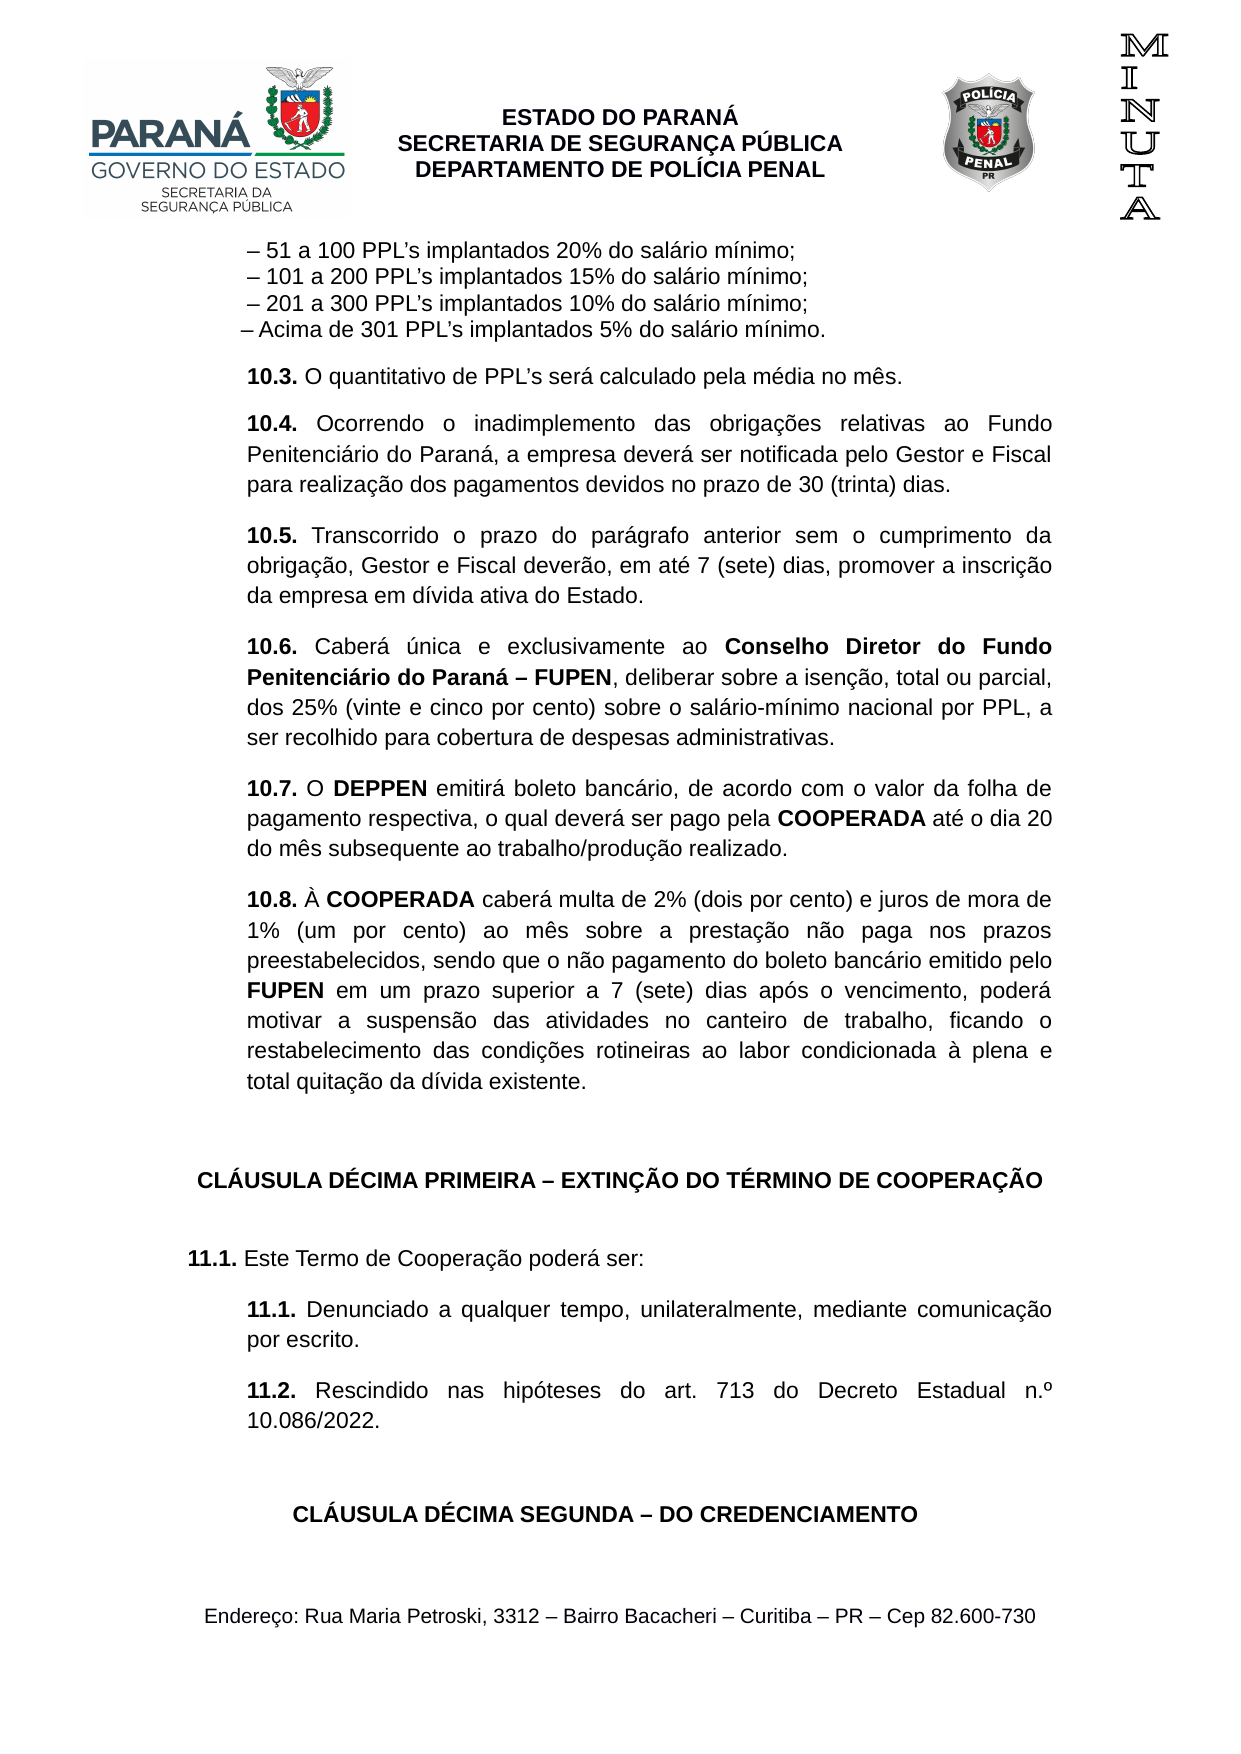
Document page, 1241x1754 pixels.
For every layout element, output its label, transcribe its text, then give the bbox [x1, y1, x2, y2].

text 11.2. Rescindido nas hipóteses do art. 713 do Decreto Estadual n.º 10.086/2022. [247, 1377, 1053, 1434]
text 10.7. O DEPPEN emitirá boleto bancário, de acordo com o valor da folha de pagamento respectiva, o qual deverá ser pago pela COOPERADA até o dia 20 do mês subsequente ao trabalho/produção realizado. [247, 775, 1053, 862]
text CLÁUSULA DÉCIMA SEGUNDA – DO CREDENCIAMENTO [158, 1501, 1053, 1527]
text – 201 a 300 PPL’s implantados 10% do salário mínimo; [241, 290, 1053, 316]
text – 51 a 100 PPL’s implantados 20% do salário mínimo; [241, 237, 1053, 263]
text 10.3. O quantitativo de PPL’s será calculado pela média no mês. [241, 363, 1053, 389]
text 10.5. Transcorrido o prazo do parágrafo anterior sem o cumprimento da obrigação, Gestor e Fiscal deverão, em até 7 (sete) dias, promover a inscrição da empresa em dívida ativa do Estado. [247, 522, 1053, 609]
text – Acima de 301 PPL’s implantados 5% do salário mínimo. [241, 316, 1053, 342]
text 11.1. Denunciado a qualquer tempo, unilateralmente, mediante comunicação por escrito. [247, 1296, 1053, 1353]
text CLÁUSULA DÉCIMA PRIMEIRA – EXTINÇÃO DO TÉRMINO DE COOPERAÇÃO [187, 1167, 1053, 1193]
text 11.1. Este Termo de Cooperação poderá ser: [187, 1245, 1053, 1271]
text 10.8. À COOPERADA caberá multa de 2% (dois por cento) e juros de mora de 1% (um por cento) ao mês sobre a prestação não paga nos prazos preestabelecidos, sendo que o não pagamento do boleto bancário emitido pelo FUPEN em um prazo superior a 7 (sete) dias após o vencimento, poderá motivar a suspensão das atividades no canteiro de trabalho, ficando o restabelecimento das condições rotineiras ao labor condicionada à plena e total quitação da dívida existente. [247, 886, 1053, 1094]
text 10.6. Caberá única e exclusivamente ao Conselho Diretor do Fundo Penitenciário do Paraná – FUPEN, deliberar sobre a isenção, total ou parcial, dos 25% (vinte e cinco por cento) sobre o salário-mínimo nacional por PPL, a ser recolhido para cobertura de despesas administrativas. [247, 633, 1053, 750]
text – 101 a 200 PPL’s implantados 15% do salário mínimo; [241, 263, 1053, 290]
text 10.4. Ocorrendo o inadimplemento das obrigações relativas ao Fundo Penitenciário do Paraná, a empresa deverá ser notificada pelo Gestor e Fiscal para realização dos pagamentos devidos no prazo de 30 (trinta) dias. [247, 410, 1053, 497]
